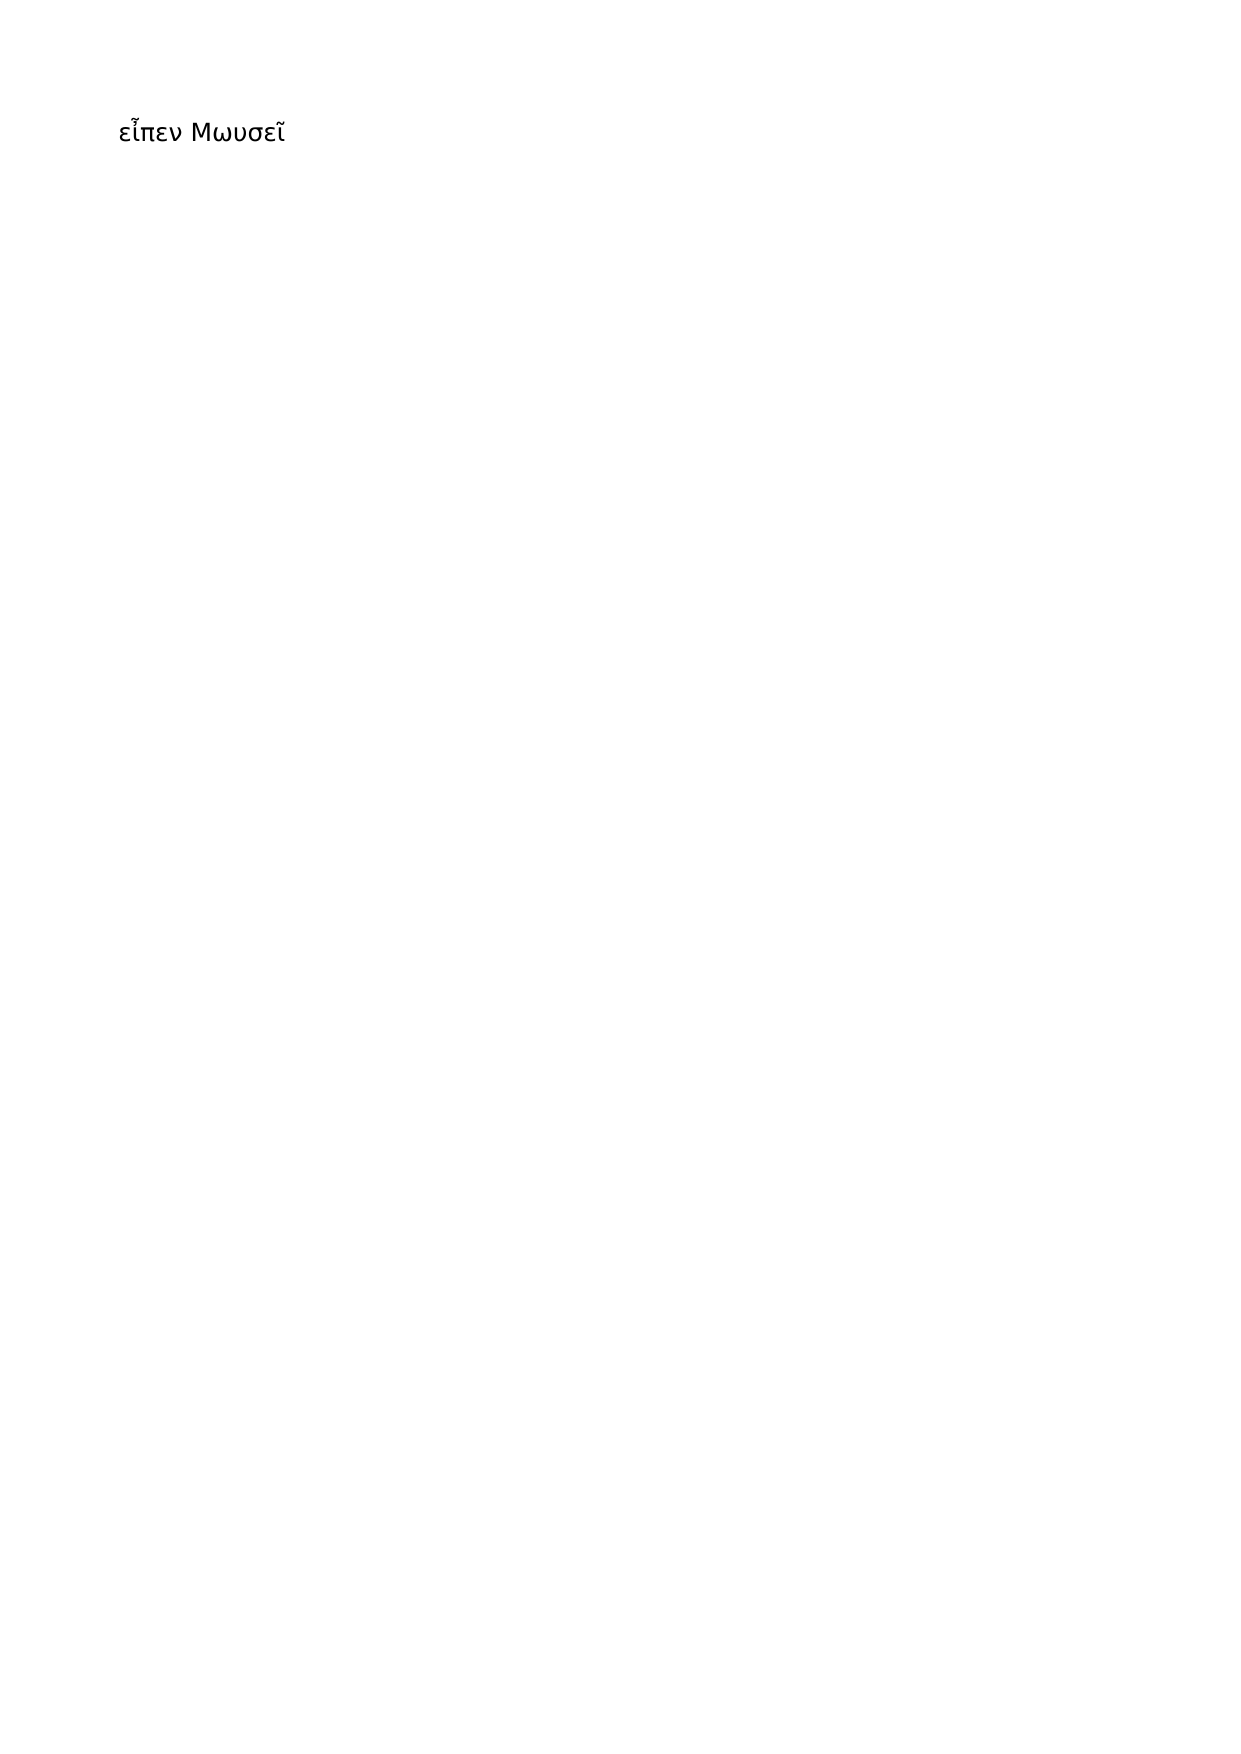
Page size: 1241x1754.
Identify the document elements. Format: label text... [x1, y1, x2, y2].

text εἶπεν Μωυσεῖ [118, 118, 1122, 147]
